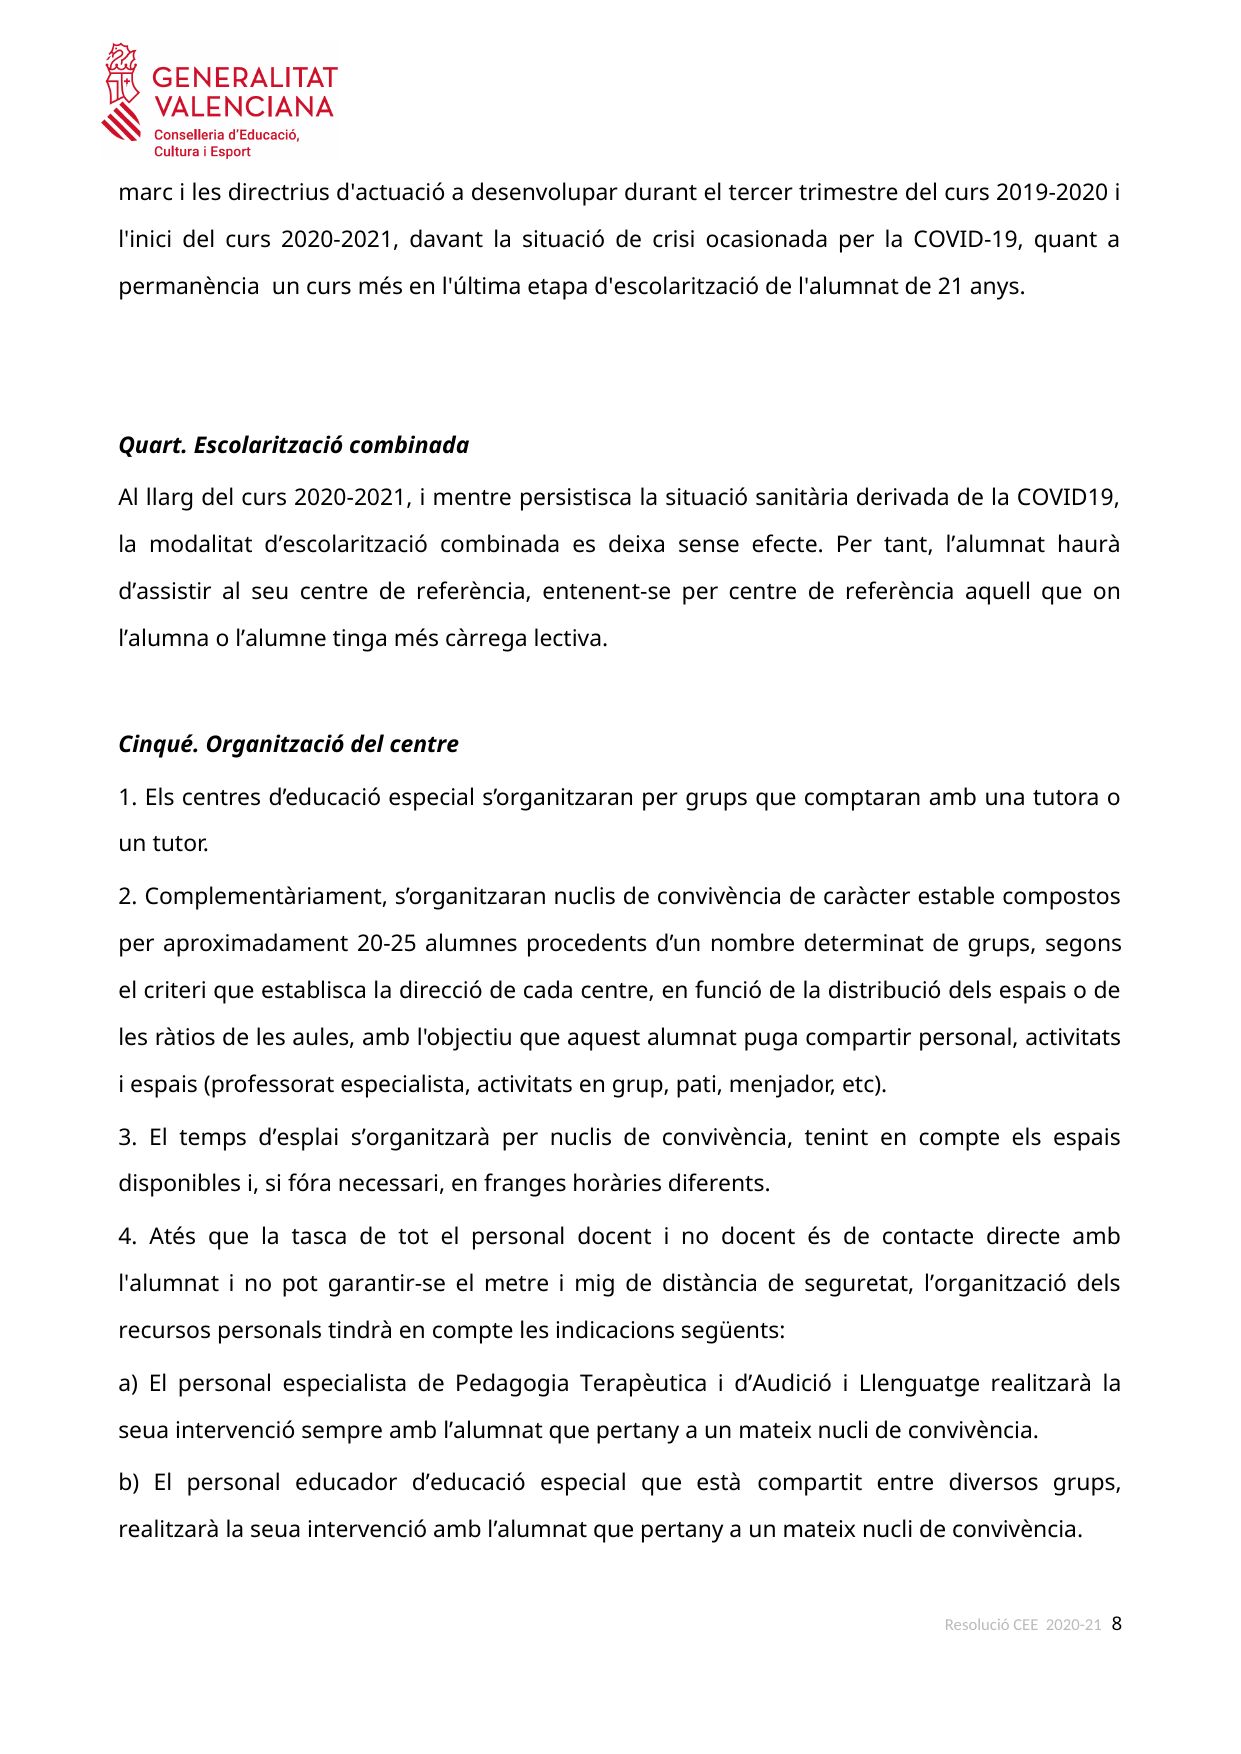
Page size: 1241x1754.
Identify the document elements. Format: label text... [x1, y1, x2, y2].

text 3. El temps d’esplai s’organitzarà per nuclis de convivència, tenint en compte els espais disponibles i, si fóra necessari, en franges horàries diferents. [118, 1120, 1122, 1198]
text 1. Els centres d’educació especial s’organitzaran per grups que comptaran amb una tutora o un tutor. [118, 780, 1122, 858]
text Quart. Escolarització combinada [118, 428, 1122, 460]
text Cinqué. Organització del centre [118, 728, 1122, 759]
text Al llarg del curs 2020-2021, i mentre persistisca la situació sanitària derivada de la COVID19, la modalitat d’escolarització combinada es deixa sense efecte. Per tant, l’alumnat haurà d’assistir al seu centre de referència, entenent-se per centre de referència aquell que on l’alumna o l’alumne tinga més càrrega lectiva. [118, 481, 1122, 653]
text a) El personal especialista de Pedagogia Terapèutica i d’Audició i Llenguatge realitzarà la seua intervenció sempre amb l’alumnat que pertany a un mateix nucli de convivència. [118, 1367, 1122, 1445]
text b) El personal educador d’educació especial que està compartit entre diversos grups, realitzarà la seua intervenció amb l’alumnat que pertany a un mateix nucli de convivència. [118, 1466, 1122, 1544]
text 2. Complementàriament, s’organitzaran nuclis de convivència de caràcter estable compostos per aproximadament 20-25 alumnes procedents d’un nombre determinat de grups, segons el criteri que establisca la direcció de cada centre, en funció de la distribució dels espais o de les ràtios de les aules, amb l'objectiu que aquest alumnat puga compartir personal, activitats i espais (professorat especialista, activitats en grup, pati, menjador, etc). [118, 880, 1122, 1099]
picture [98, 40, 341, 159]
text 4. Atés que la tasca de tot el personal docent i no docent és de contacte directe amb l'alumnat i no pot garantir-se el metre i mig de distància de seguretat, l’organització dels recursos personals tindrà en compte les indicacions següents: [118, 1220, 1122, 1345]
text marc i les directrius d'actuació a desenvolupar durant el tercer trimestre del curs 2019-2020 i l'inici del curs 2020-2021, davant la situació de crisi ocasionada per la COVID-19, quant a permanència un curs més en l'última etapa d'escolarització de l'alumnat de 21 anys. [118, 176, 1122, 301]
